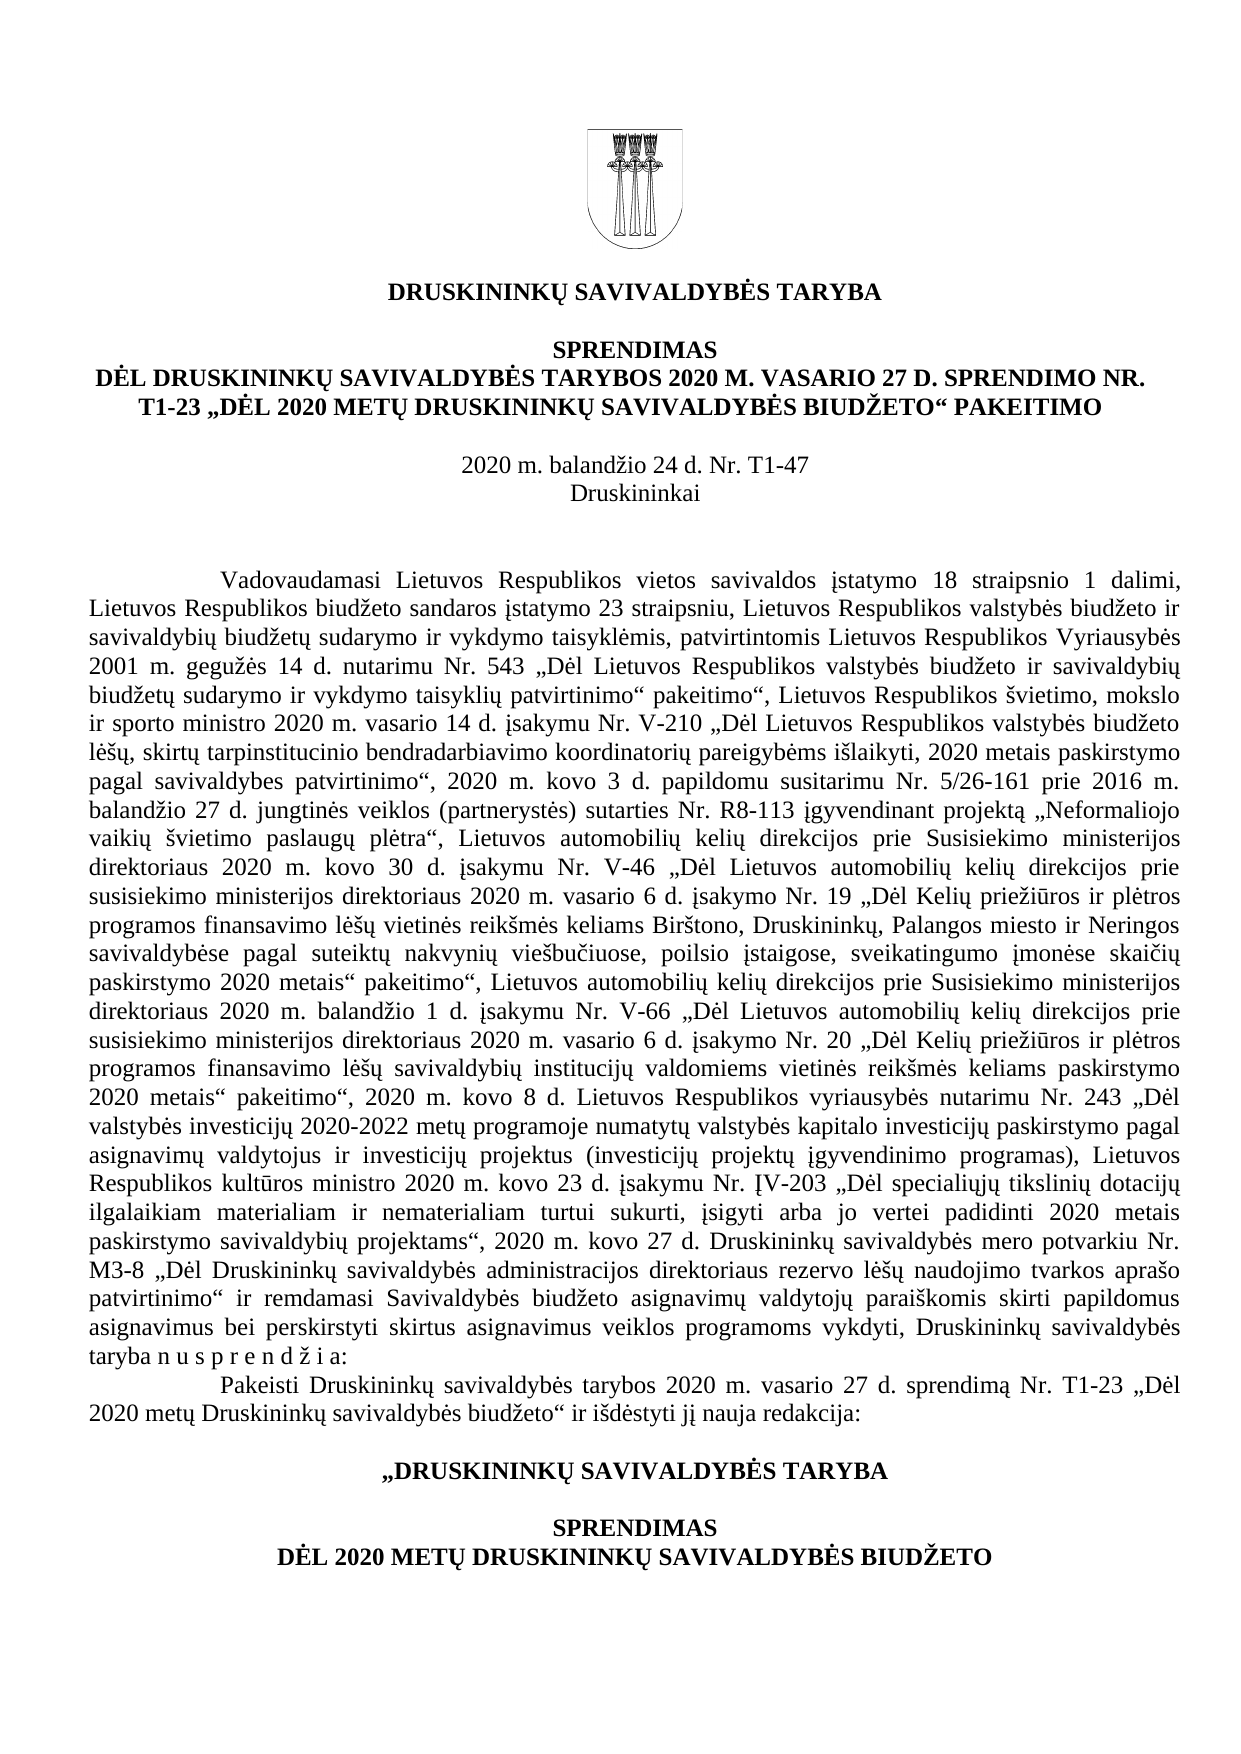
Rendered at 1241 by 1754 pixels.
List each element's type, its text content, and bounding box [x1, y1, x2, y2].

text SPRENDIMAS [89, 1513, 1181, 1542]
text DĖL DRUSKININKŲ SAVIVALDYBĖS TARYBOS 2020 M. VASARIO 27 D. SPRENDIMO NR. T1-23 „DĖL 2020 METŲ DRUSKININKŲ SAVIVALDYBĖS BIUDŽETO“ PAKEITIMO [89, 363, 1152, 421]
text Pakeisti Druskininkų savivaldybės tarybos 2020 m. vasario 27 d. sprendimą Nr. T1-23 „Dėl 2020 metų Druskininkų savivaldybės biudžeto“ ir išdėstyti jį nauja redakcija: [89, 1370, 1181, 1427]
text SPRENDIMAS [89, 335, 1181, 363]
text DRUSKININKŲ SAVIVALDYBĖS TARYBA [89, 277, 1181, 306]
text „DRUSKININKŲ SAVIVALDYBĖS TARYBA [89, 1456, 1181, 1485]
text Druskininkai [89, 478, 1181, 507]
text 2020 m. balandžio 24 d. Nr. T1-47 [89, 450, 1181, 478]
text DĖL 2020 METŲ DRUSKININKŲ SAVIVALDYBĖS BIUDŽETO [89, 1542, 1181, 1571]
text Vadovaudamasi Lietuvos Respublikos vietos savivaldos įstatymo 18 straipsnio 1 dalimi, Lietuvos Respublikos biudžeto sandaros įstatymo 23 straipsniu, Lietuvos Respublikos valstybės biudžeto ir savivaldybių biudžetų sudarymo ir vykdymo taisyklėmis, patvirtintomis Lietuvos Respublikos Vyriausybės 2001 m. gegužės 14 d. nutarimu Nr. 543 „Dėl Lietuvos Respublikos valstybės biudžeto ir savivaldybių biudžetų sudarymo ir vykdymo taisyklių patvirtinimo“ pakeitimo“, Lietuvos Respublikos švietimo, mokslo ir sporto ministro 2020 m. vasario 14 d. įsakymu Nr. V-210 „Dėl Lietuvos Respublikos valstybės biudžeto lėšų, skirtų tarpinstitucinio bendradarbiavimo koordinatorių pareigybėms išlaikyti, 2020 metais paskirstymo pagal savivaldybes patvirtinimo“, 2020 m. kovo 3 d. papildomu susitarimu Nr. 5/26-161 prie 2016 m. balandžio 27 d. jungtinės veiklos (partnerystės) sutarties Nr. R8-113 įgyvendinant projektą „Neformaliojo vaikių švietimo paslaugų plėtra“, Lietuvos automobilių kelių direkcijos prie Susisiekimo ministerijos direktoriaus 2020 m. kovo 30 d. įsakymu Nr. V-46 „Dėl Lietuvos automobilių kelių direkcijos prie susisiekimo ministerijos direktoriaus 2020 m. vasario 6 d. įsakymo Nr. 19 „Dėl Kelių priežiūros ir plėtros programos finansavimo lėšų vietinės reikšmės keliams Birštono, Druskininkų, Palangos miesto ir Neringos savivaldybėse pagal suteiktų nakvynių viešbučiuose, poilsio įstaigose, sveikatingumo įmonėse skaičių paskirstymo 2020 metais“ pakeitimo“, Lietuvos automobilių kelių direkcijos prie Susisiekimo ministerijos direktoriaus 2020 m. balandžio 1 d. įsakymu Nr. V-66 „Dėl Lietuvos automobilių kelių direkcijos prie susisiekimo ministerijos direktoriaus 2020 m. vasario 6 d. įsakymo Nr. 20 „Dėl Kelių priežiūros ir plėtros programos finansavimo lėšų savivaldybių institucijų valdomiems vietinės reikšmės keliams paskirstymo 2020 metais“ pakeitimo“, 2020 m. kovo 8 d. Lietuvos Respublikos vyriausybės nutarimu Nr. 243 „Dėl valstybės investicijų 2020-2022 metų programoje numatytų valstybės kapitalo investicijų paskirstymo pagal asignavimų valdytojus ir investicijų projektus (investicijų projektų įgyvendinimo programas), Lietuvos Respublikos kultūros ministro 2020 m. kovo 23 d. įsakymu Nr. ĮV-203 „Dėl specialiųjų tikslinių dotacijų ilgalaikiam materialiam ir nematerialiam turtui sukurti, įsigyti arba jo vertei padidinti 2020 metais paskirstymo savivaldybių projektams“, 2020 m. kovo 27 d. Druskininkų savivaldybės mero potvarkiu Nr. M3-8 „Dėl Druskininkų savivaldybės administracijos direktoriaus rezervo lėšų naudojimo tvarkos aprašo patvirtinimo“ ir remdamasi Savivaldybės biudžeto asignavimų valdytojų paraiškomis skirti papildomus asignavimus bei perskirstyti skirtus asignavimus veiklos programoms vykdyti, Druskininkų savivaldybės taryba n u s p r e n d ž i a: [89, 565, 1181, 1370]
